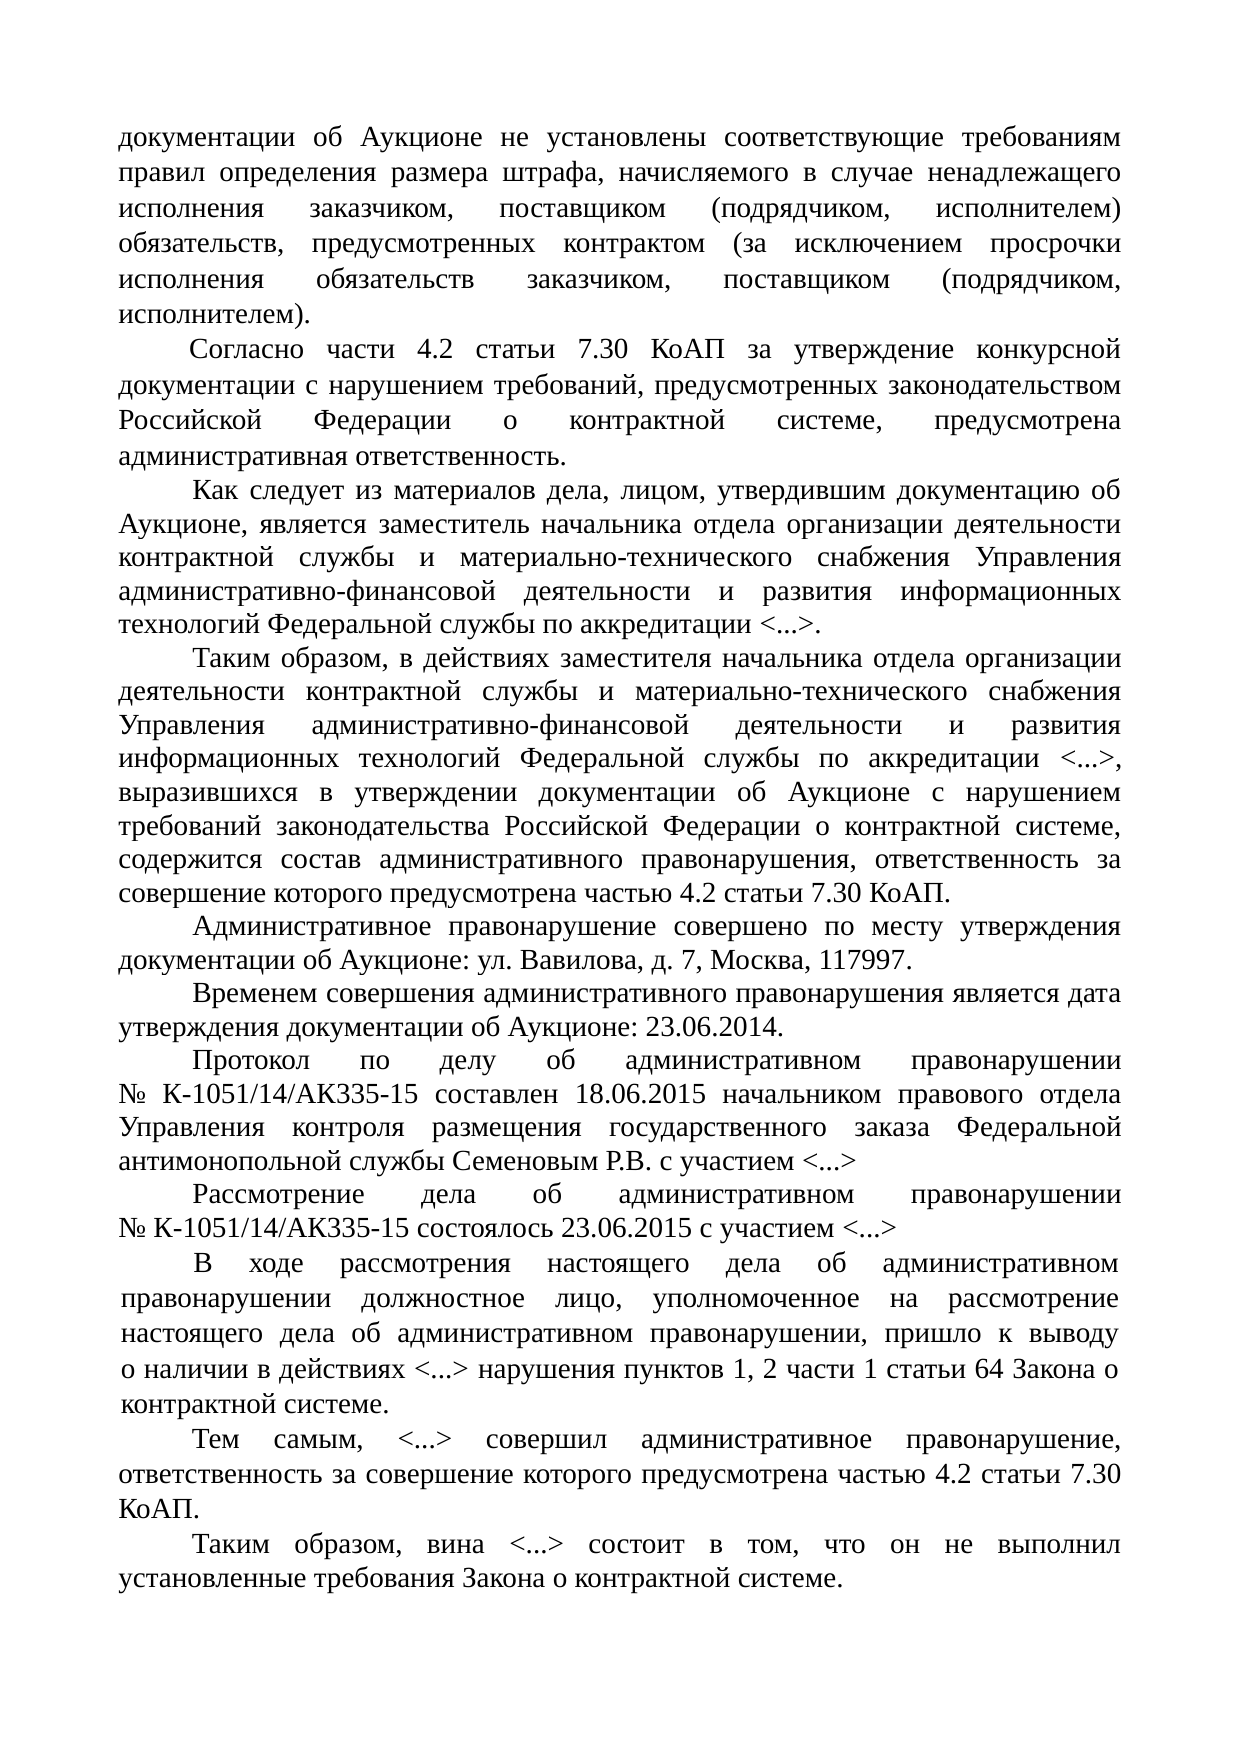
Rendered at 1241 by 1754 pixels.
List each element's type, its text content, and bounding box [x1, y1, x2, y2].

text Согласно части 4.2 статьи 7.30 КоАП за утверждение конкурсной документации с нарушением требований, предусмотренных законодательством Российской Федерации о контрактной системе, предусмотрена административная ответственность. [118, 331, 1122, 472]
text Временем совершения административного правонарушения является дата утверждения документации об Аукционе: 23.06.2014. [118, 975, 1122, 1042]
text Протокол по делу об административном правонарушении № К-1051/14/АК335-15 составлен 18.06.2015 начальником правового отдела Управления контроля размещения государственного заказа Федеральной антимонопольной службы Семеновым Р.В. с участием <...> [118, 1042, 1122, 1177]
text Таким образом, вина <...> состоит в том, что он не выполнил установленные требования Закона о контрактной системе. [118, 1525, 1122, 1595]
text Административное правонарушение совершено по месту утверждения документации об Аукционе: ул. Вавилова, д. 7, Москва, 117997. [118, 908, 1122, 975]
text Тем самым, <...> совершил административное правонарушение, ответственность за совершение которого предусмотрена частью 4.2 статьи 7.30 КоАП. [118, 1421, 1122, 1525]
text В ходе рассмотрения настоящего дела об административном правонарушении должностное лицо, уполномоченное на рассмотрение настоящего дела об административном правонарушении, пришло к выводу о наличии в действиях <...> нарушения пунктов 1, 2 части 1 статьи 64 Закона о контрактной системе. [121, 1244, 1120, 1421]
text Рассмотрение дела об административном правонарушении № К-1051/14/АК335-15 состоялось 23.06.2015 с участием <...> [118, 1177, 1122, 1244]
text документации об Аукционе не установлены соответствующие требованиям правил определения размера штрафа, начисляемого в случае ненадлежащего исполнения заказчиком, поставщиком (подрядчиком, исполнителем) обязательств, предусмотренных контрактом (за исключением просрочки исполнения обязательств заказчиком, поставщиком (подрядчиком, исполнителем). [118, 118, 1122, 331]
text Таким образом, в действиях заместителя начальника отдела организации деятельности контрактной службы и материально-технического снабжения Управления административно-финансовой деятельности и развития информационных технологий Федеральной службы по аккредитации <...>, выразившихся в утверждении документации об Аукционе с нарушением требований законодательства Российской Федерации о контрактной системе, содержится состав административного правонарушения, ответственность за совершение которого предусмотрена частью 4.2 статьи 7.30 КоАП. [118, 640, 1122, 908]
text Как следует из материалов дела, лицом, утвердившим документацию об Аукционе, является заместитель начальника отдела организации деятельности контрактной службы и материально-технического снабжения Управления административно-финансовой деятельности и развития информационных технологий Федеральной службы по аккредитации <...>. [118, 472, 1122, 640]
